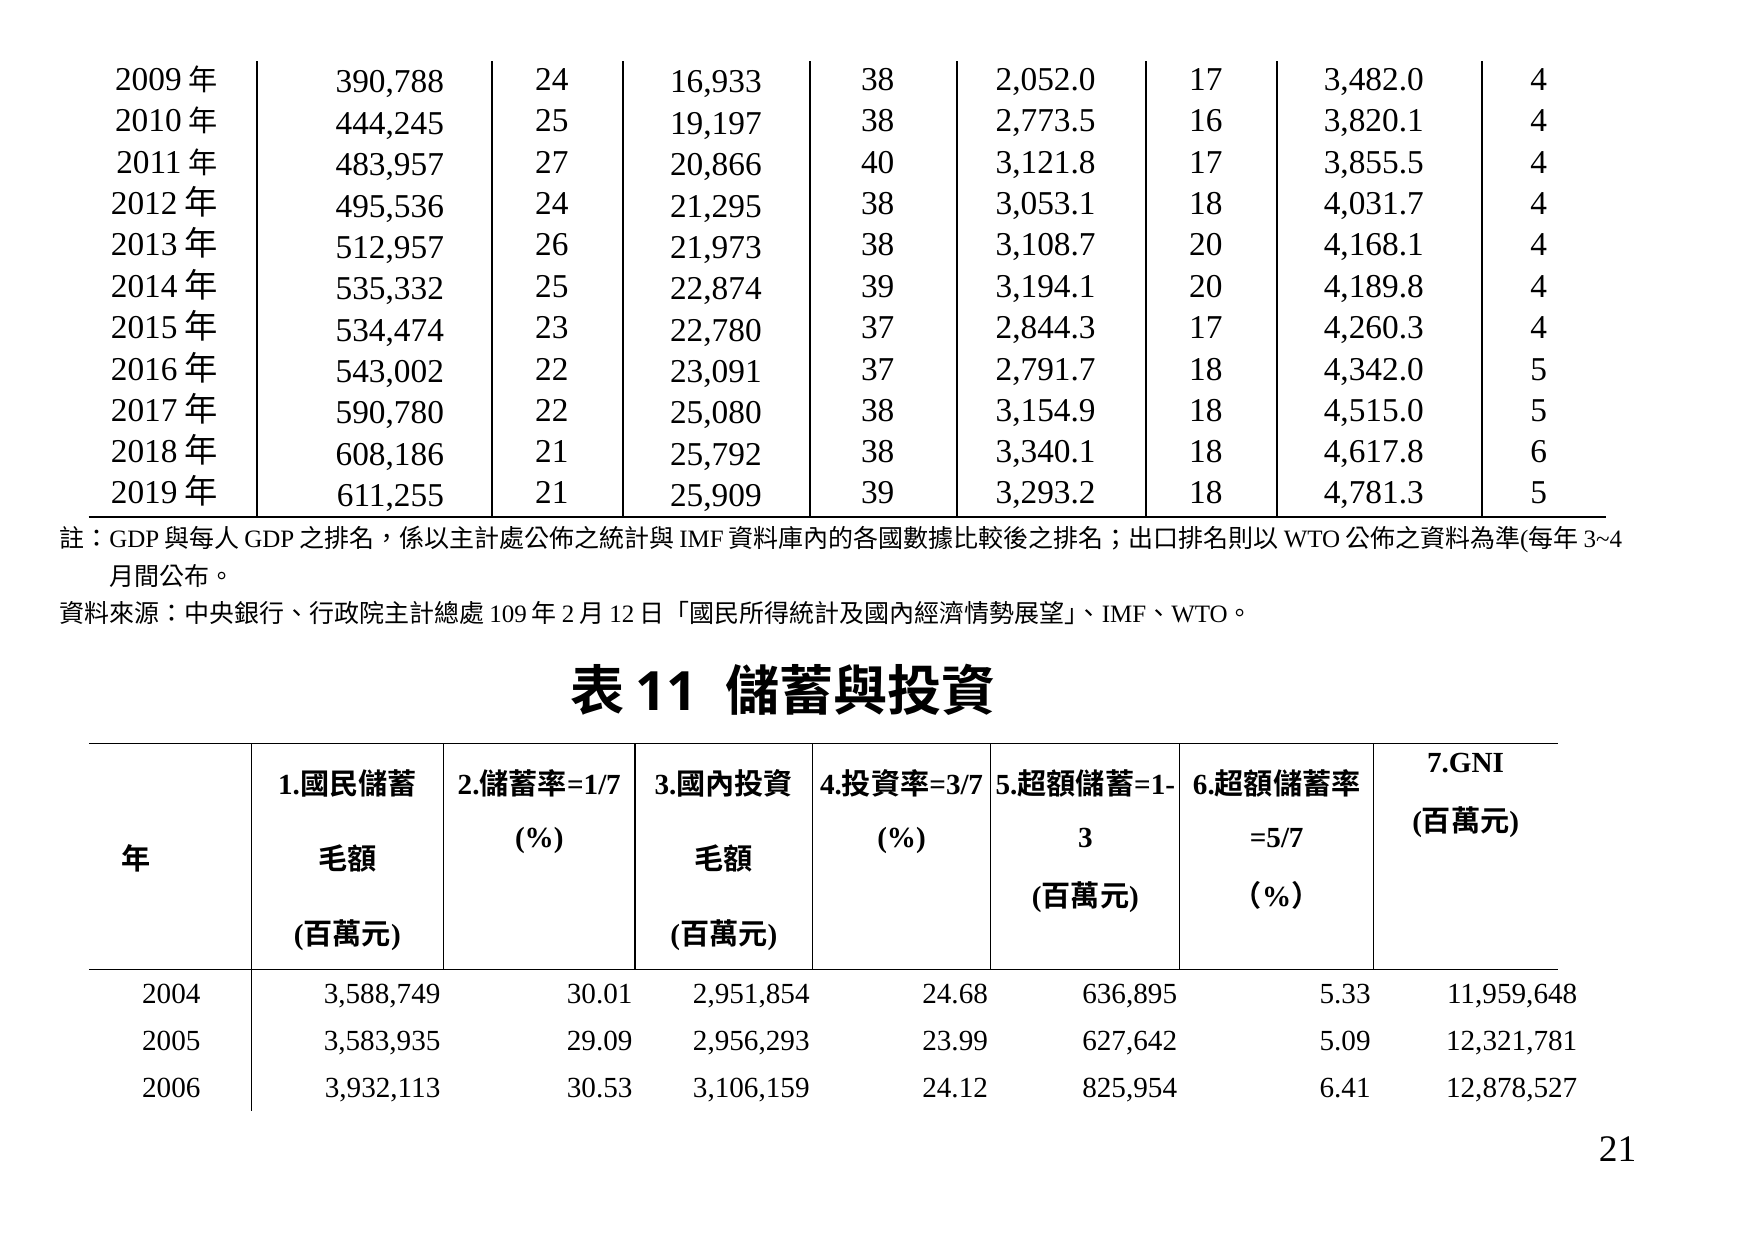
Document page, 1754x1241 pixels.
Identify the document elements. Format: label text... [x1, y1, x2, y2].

table_cell 11,959,648 [1373, 969, 1580, 1016]
table_cell 26 [493, 226, 622, 268]
table_cell 4,168.1 [1278, 226, 1481, 268]
table_cell 25 [493, 103, 622, 144]
table_cell 2011年 [89, 144, 256, 185]
table_header 2.儲蓄率=1/7 (%) [444, 744, 634, 969]
table_cell 16,933 [624, 61, 809, 102]
table_cell 17 [1147, 309, 1276, 351]
table_header 5.超額儲蓄=1-3 (百萬元) [991, 744, 1179, 969]
table_cell 25,909 [624, 475, 809, 516]
text 註：GDP與每人GDP之排名，係以主計處公佈之統計與IMF資料庫內的各國數據比較後之排名；出口排名則以WTO公佈之資料為準(每年3~4月間公布。 [59, 518, 1636, 593]
table_cell 2,052.0 [958, 61, 1145, 102]
table_cell 4,515.0 [1278, 392, 1481, 433]
table_cell 2006 [89, 1064, 251, 1111]
table_cell 4 [1483, 309, 1606, 351]
table_cell 23 [493, 309, 622, 351]
table_cell 2,773.5 [958, 103, 1145, 144]
table_cell 4 [1483, 185, 1606, 226]
table_cell 38 [811, 226, 956, 268]
table_cell 2,844.3 [958, 309, 1145, 351]
table_cell 16 [1147, 103, 1276, 144]
table_cell 22 [493, 392, 622, 433]
table_cell 37 [811, 309, 956, 351]
table_cell 3,194.1 [958, 268, 1145, 309]
table_cell 38 [811, 433, 956, 474]
table_cell 4 [1483, 226, 1606, 268]
table_cell 4,617.8 [1278, 433, 1481, 474]
table_cell 22 [493, 351, 622, 392]
table_cell 5.09 [1180, 1016, 1373, 1064]
table_cell 543,002 [258, 351, 491, 392]
table_cell 39 [811, 268, 956, 309]
table_cell 25,080 [624, 392, 809, 433]
table_cell 495,536 [258, 185, 491, 226]
table_cell 2017年 [89, 392, 256, 433]
table_cell 2,951,854 [635, 970, 812, 1016]
table_cell 390,788 [258, 61, 491, 102]
table_cell 3,340.1 [958, 433, 1145, 474]
table_cell 30.01 [443, 970, 635, 1016]
table_cell 3,820.1 [1278, 103, 1481, 144]
table_cell 4 [1483, 268, 1606, 309]
table_cell 2,956,293 [635, 1016, 812, 1064]
table_cell 2015年 [89, 309, 256, 351]
table_cell 29.09 [443, 1016, 635, 1064]
table_cell 2010年 [89, 103, 256, 144]
table_header 1.國民儲蓄 毛額 (百萬元) [252, 744, 443, 969]
table_cell 5 [1483, 475, 1606, 516]
table_cell 21,295 [624, 185, 809, 226]
table_cell 38 [811, 61, 956, 102]
table_cell 20 [1147, 226, 1276, 268]
table_cell 39 [811, 475, 956, 516]
table_cell 608,186 [258, 433, 491, 474]
table_cell 24.68 [812, 970, 991, 1016]
table_cell 23,091 [624, 351, 809, 392]
table_header 年 [89, 744, 251, 969]
table_cell 25 [493, 268, 622, 309]
table_cell 23.99 [812, 1016, 991, 1064]
table_cell 19,197 [624, 103, 809, 144]
table_cell 4,189.8 [1278, 268, 1481, 309]
table_cell 21 [493, 433, 622, 474]
table_cell 6.41 [1180, 1064, 1373, 1111]
table_cell 5 [1483, 351, 1606, 392]
table_cell 2012年 [89, 185, 256, 226]
table_cell 3,106,159 [635, 1064, 812, 1111]
table_cell 444,245 [258, 103, 491, 144]
table_cell 21 [493, 475, 622, 516]
table_cell 24 [493, 61, 622, 102]
table_cell 6 [1483, 433, 1606, 474]
table_cell 636,895 [991, 970, 1179, 1016]
table_cell 12,878,527 [1373, 1064, 1580, 1111]
table_header [1558, 743, 1580, 969]
table_cell 611,255 [258, 475, 491, 516]
table_cell 38 [811, 103, 956, 144]
table_cell 2005 [89, 1016, 251, 1064]
table_cell 12,321,781 [1373, 1016, 1580, 1064]
table_header 3.國內投資 毛額 (百萬元) [636, 744, 812, 969]
table_cell 3,053.1 [958, 185, 1145, 226]
table_cell 2016年 [89, 351, 256, 392]
table_cell 3,293.2 [958, 475, 1145, 516]
table_cell 2,791.7 [958, 351, 1145, 392]
table_cell 4 [1483, 144, 1606, 185]
table_cell 627,642 [991, 1016, 1179, 1064]
table_cell 4 [1483, 61, 1606, 102]
table_cell 4,031.7 [1278, 185, 1481, 226]
table_cell 483,957 [258, 144, 491, 185]
table_cell 3,108.7 [958, 226, 1145, 268]
table_cell 38 [811, 392, 956, 433]
table_header 6.超額儲蓄率=5/7 （%） [1180, 744, 1373, 969]
table_cell 2013年 [89, 226, 256, 268]
table_cell 27 [493, 144, 622, 185]
table_cell 3,588,749 [252, 970, 443, 1016]
table_cell 22,780 [624, 309, 809, 351]
table_cell 4,260.3 [1278, 309, 1481, 351]
table_cell 21,973 [624, 226, 809, 268]
table_cell 3,932,113 [252, 1064, 443, 1111]
table_cell 20 [1147, 268, 1276, 309]
table_cell 18 [1147, 475, 1276, 516]
table_cell 40 [811, 144, 956, 185]
table_cell 17 [1147, 61, 1276, 102]
table_cell 2018年 [89, 433, 256, 474]
table_cell 2009年 [89, 61, 256, 102]
text 表11 儲蓄與投資 [109, 631, 1636, 743]
table_cell 825,954 [991, 1064, 1179, 1111]
table_cell 2004 [89, 970, 251, 1016]
table_cell 18 [1147, 392, 1276, 433]
table_cell 24 [493, 185, 622, 226]
table_cell 4,342.0 [1278, 351, 1481, 392]
table_cell 3,121.8 [958, 144, 1145, 185]
table_cell 37 [811, 351, 956, 392]
table_cell 534,474 [258, 309, 491, 351]
table_cell 2019年 [89, 475, 256, 516]
table_cell 4,781.3 [1278, 475, 1481, 516]
table_cell 18 [1147, 185, 1276, 226]
table_cell 512,957 [258, 226, 491, 268]
table_cell 535,332 [258, 268, 491, 309]
table_cell 3,855.5 [1278, 144, 1481, 185]
table_cell 17 [1147, 144, 1276, 185]
table_cell 3,482.0 [1278, 61, 1481, 102]
table_cell 3,154.9 [958, 392, 1145, 433]
table_cell 3,583,935 [252, 1016, 443, 1064]
text 資料來源：中央銀行、行政院主計總處109年2月12日「國民所得統計及國內經濟情勢展望」、IMF、WTO。 [59, 593, 1636, 631]
table_header 7.GNI (百萬元) [1374, 744, 1557, 969]
table_cell 4 [1483, 103, 1606, 144]
table_cell 22,874 [624, 268, 809, 309]
table_cell 38 [811, 185, 956, 226]
table_cell 18 [1147, 351, 1276, 392]
table_cell 5 [1483, 392, 1606, 433]
table_cell 20,866 [624, 144, 809, 185]
table_cell 5.33 [1180, 970, 1373, 1016]
table_cell 590,780 [258, 392, 491, 433]
table_cell 30.53 [443, 1064, 635, 1111]
table_cell 24.12 [812, 1064, 991, 1111]
table_header 4.投資率=3/7 (%) [813, 744, 990, 969]
table_cell 25,792 [624, 433, 809, 474]
table_cell 18 [1147, 433, 1276, 474]
table_cell 2014年 [89, 268, 256, 309]
